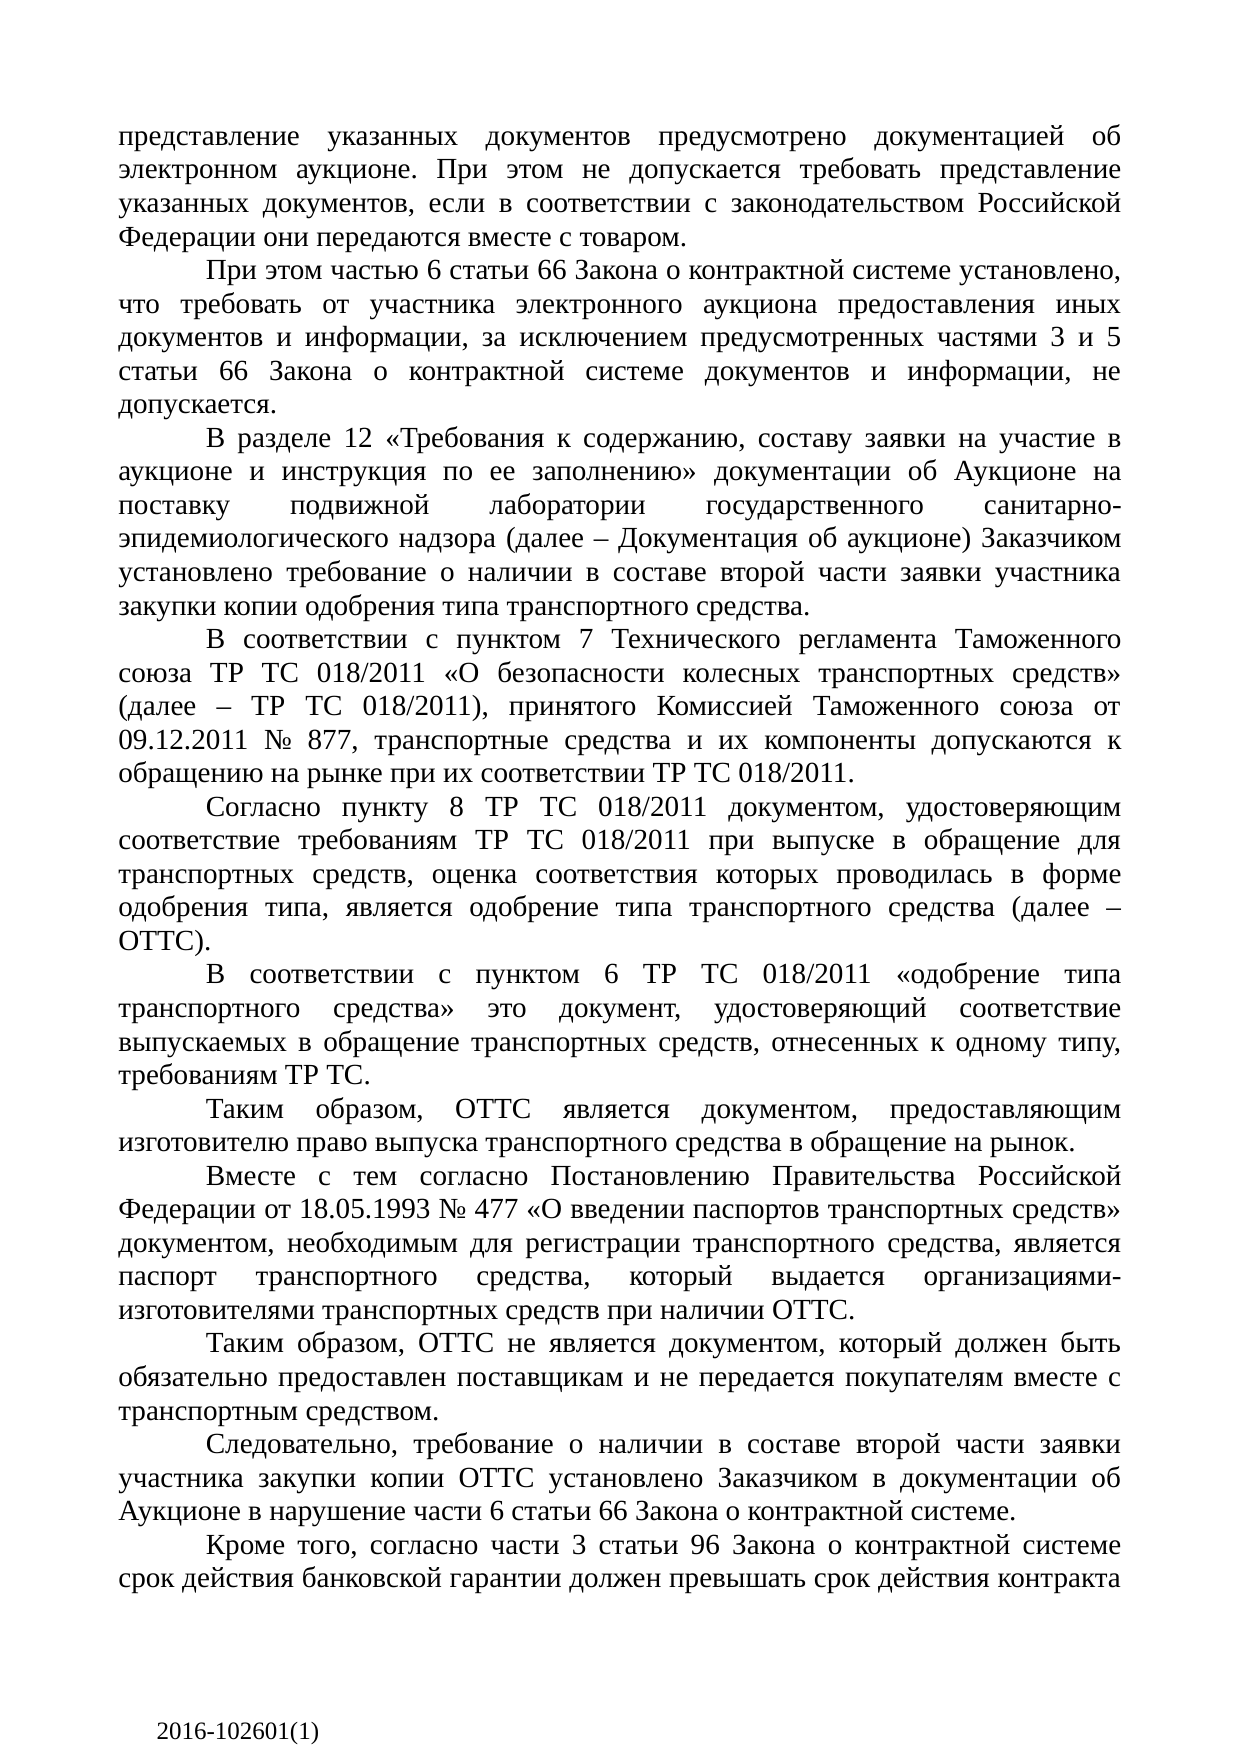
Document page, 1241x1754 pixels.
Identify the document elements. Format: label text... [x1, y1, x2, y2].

text В разделе 12 «Требования к содержанию, составу заявки на участие в аукционе и инструкция по ее заполнению» документации об Аукционе на поставку подвижной лаборатории государственного санитарно-эпидемиологического надзора (далее – Документация об аукционе) Заказчиком установлено требование о наличии в составе второй части заявки участника закупки копии одобрения типа транспортного средства. [118, 420, 1122, 621]
text Следовательно, требование о наличии в составе второй части заявки участника закупки копии ОТТС установлено Заказчиком в документации об Аукционе в нарушение части 6 статьи 66 Закона о контрактной системе. [118, 1426, 1122, 1527]
text Таким образом, ОТТС является документом, предоставляющим изготовителю право выпуска транспортного средства в обращение на рынок. [118, 1091, 1122, 1158]
text В соответствии с пунктом 6 ТР ТС 018/2011 «одобрение типа транспортного средства» это документ, удостоверяющий соответствие выпускаемых в обращение транспортных средств, отнесенных к одному типу, требованиям ТР ТС. [118, 957, 1122, 1091]
text Согласно пункту 8 ТР ТС 018/2011 документом, удостоверяющим соответствие требованиям ТР ТС 018/2011 при выпуске в обращение для транспортных средств, оценка соответствия которых проводилась в форме одобрения типа, является одобрение типа транспортного средства (далее – ОТТС). [118, 789, 1122, 957]
text При этом частью 6 статьи 66 Закона о контрактной системе установлено, что требовать от участника электронного аукциона предоставления иных документов и информации, за исключением предусмотренных частями 3 и 5 статьи 66 Закона о контрактной системе документов и информации, не допускается. [118, 252, 1122, 420]
text Вместе с тем согласно Постановлению Правительства Российской Федерации от 18.05.1993 № 477 «О введении паспортов транспортных средств» документом, необходимым для регистрации транспортного средства, является паспорт транспортного средства, который выдается организациями-изготовителями транспортных средств при наличии ОТТС. [118, 1158, 1122, 1326]
text В соответствии с пунктом 7 Технического регламента Таможенного союза ТР ТС 018/2011 «О безопасности колесных транспортных средств» (далее – ТР ТС 018/2011), принятого Комиссией Таможенного союза от 09.12.2011 № 877, транспортные средства и их компоненты допускаются к обращению на рынке при их соответствии ТР ТС 018/2011. [118, 621, 1122, 789]
text Кроме того, согласно части 3 статьи 96 Закона о контрактной системе срок действия банковской гарантии должен превышать срок действия контракта [118, 1527, 1122, 1594]
text представление указанных документов предусмотрено документацией об электронном аукционе. При этом не допускается требовать представление указанных документов, если в соответствии с законодательством Российской Федерации они передаются вместе с товаром. [118, 118, 1122, 252]
text Таким образом, ОТТС не является документом, который должен быть обязательно предоставлен поставщикам и не передается покупателям вместе с транспортным средством. [118, 1326, 1122, 1426]
